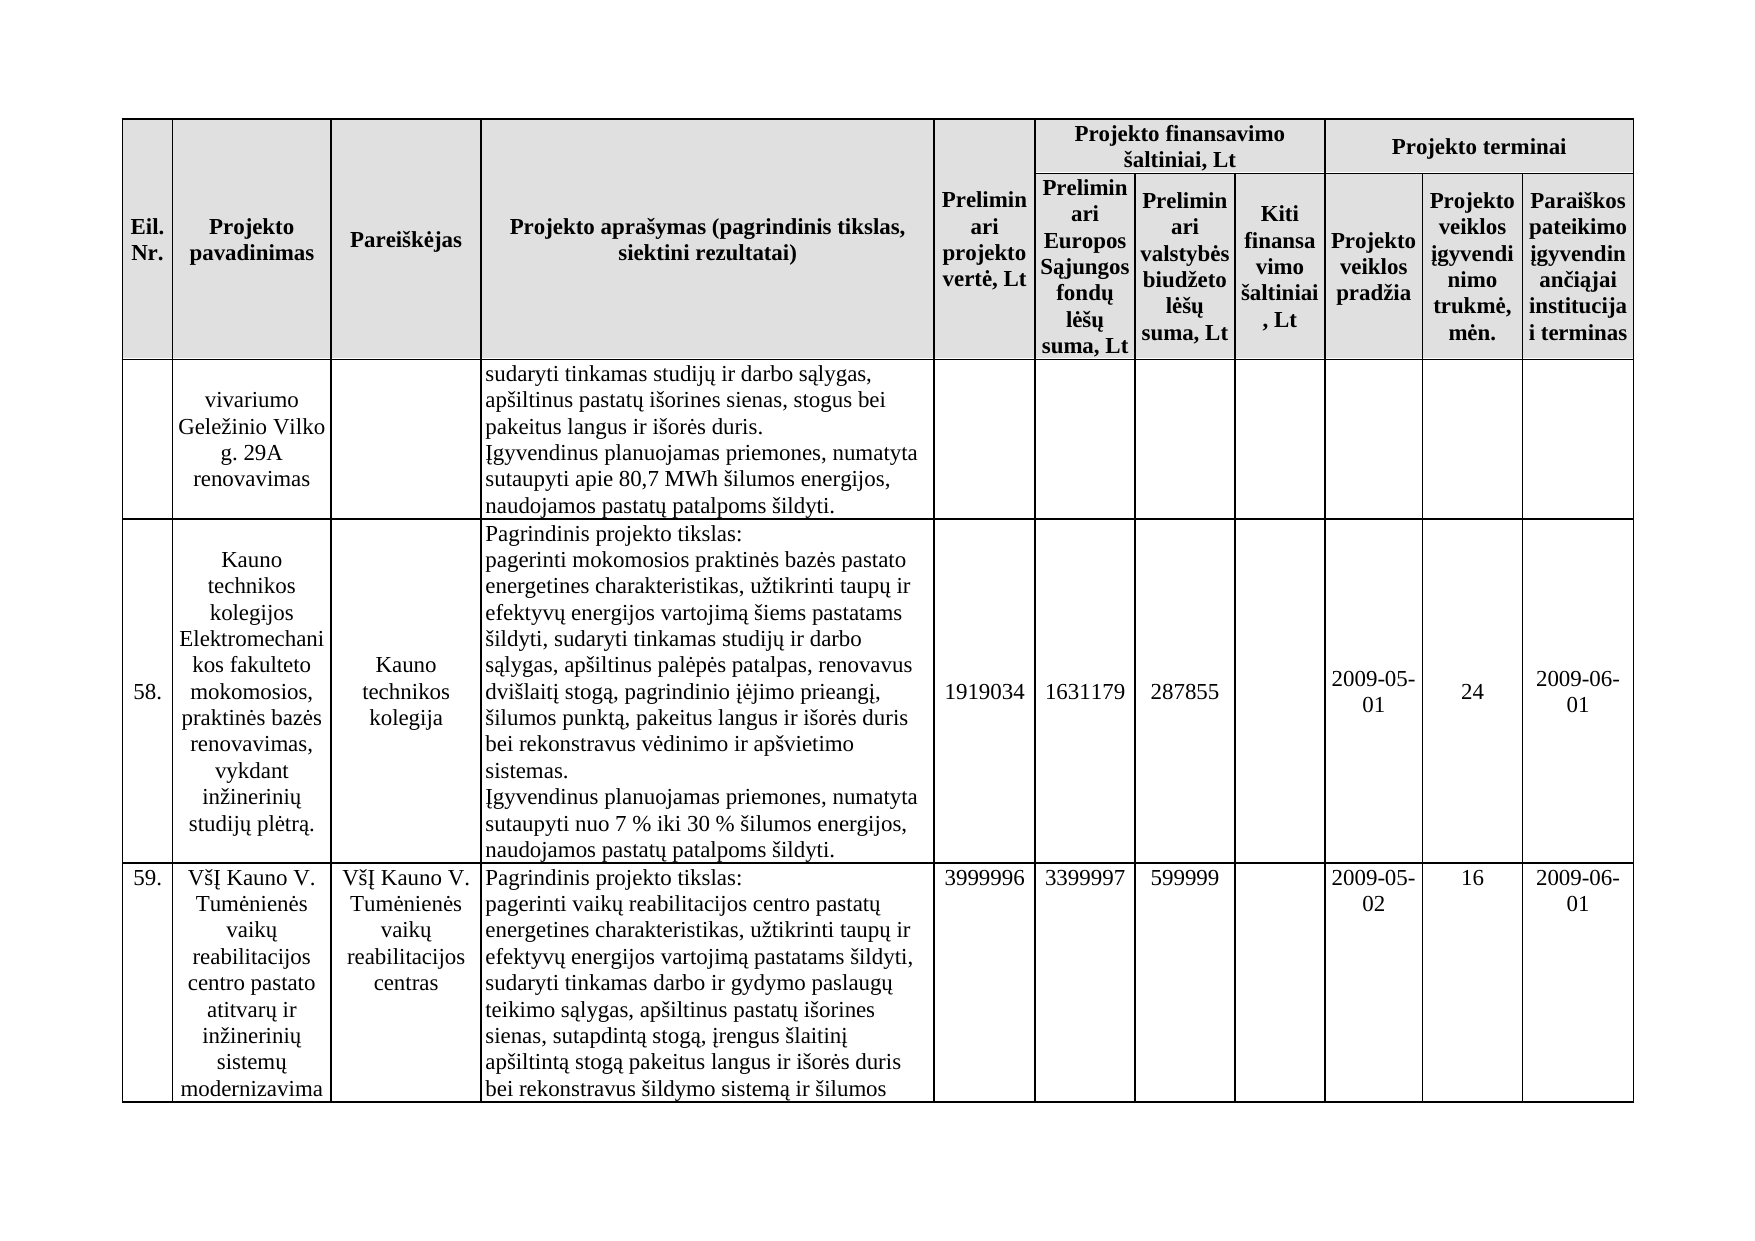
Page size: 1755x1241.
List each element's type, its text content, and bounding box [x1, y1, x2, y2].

table_header Projekto pavadinimas [173, 120, 330, 358]
table_cell [1326, 360, 1422, 518]
table_cell [332, 360, 480, 518]
table_cell [1136, 360, 1234, 518]
table_cell 2009-06-01 [1523, 864, 1633, 1101]
table_cell vivariumo Geležinio Vilko g. 29A renovavimas [173, 360, 330, 518]
table_cell 1919034 [935, 520, 1034, 862]
table_cell Pagrindinis projekto tikslas: pagerinti vaikų reabilitacijos centro pastatų energetines charakteristikas, užtikrinti taupų ir efektyvų energijos vartojimą pastatams šildyti, sudaryti tinkamas darbo ir gydymo paslaugų teikimo sąlygas, apšiltinus pastatų išorines sienas, sutapdintą stogą, įrengus šlaitinį apšiltintą stogą pakeitus langus ir išorės duris bei rekonstravus šildymo sistemą ir šilumos [482, 864, 933, 1101]
table_cell Projekto veiklos įgyvendinimo trukmė, mėn. [1423, 174, 1522, 358]
table_cell [1236, 520, 1324, 862]
table_cell Kauno technikos kolegija [332, 520, 480, 862]
table_cell [935, 360, 1034, 518]
table_cell 599999 [1136, 864, 1234, 1101]
table_cell Preliminari valstybės biudžeto lėšų suma, Lt [1136, 174, 1234, 358]
table_cell 58. [123, 520, 172, 862]
table_cell sudaryti tinkamas studijų ir darbo sąlygas, apšiltinus pastatų išorines sienas, stogus bei pakeitus langus ir išorės duris. Įgyvendinus planuojamas priemones, numatyta sutaupyti apie 80,7 MWh šilumos energijos, naudojamos pastatų patalpoms šildyti. [482, 360, 933, 518]
table_cell 16 [1423, 864, 1522, 1101]
table_header Pareiškėjas [332, 120, 480, 358]
table_cell Kauno technikos kolegijos Elektromechanikos fakulteto mokomosios, praktinės bazės renovavimas, vykdant inžinerinių studijų plėtrą. [173, 520, 330, 862]
table_header Projekto aprašymas (pagrindinis tikslas, siektini rezultatai) [482, 120, 933, 358]
table_cell Pagrindinis projekto tikslas: pagerinti mokomosios praktinės bazės pastato energetines charakteristikas, užtikrinti taupų ir efektyvų energijos vartojimą šiems pastatams šildyti, sudaryti tinkamas studijų ir darbo sąlygas, apšiltinus palėpės patalpas, renovavus dvišlaitį stogą, pagrindinio įėjimo prieangį, šilumos punktą, pakeitus langus ir išorės duris bei rekonstravus vėdinimo ir apšvietimo sistemas. Įgyvendinus planuojamas priemones, numatyta sutaupyti nuo 7 % iki 30 % šilumos energijos, naudojamos pastatų patalpoms šildyti. [482, 520, 933, 862]
table_header Eil. Nr. [123, 120, 172, 358]
table_cell Kiti finansavimo šaltiniai, Lt [1236, 174, 1324, 358]
table_header Preliminari projekto vertė, Lt [935, 120, 1034, 358]
table_cell 2009-05-02 [1326, 864, 1422, 1101]
table_cell Projekto veiklos pradžia [1326, 174, 1422, 358]
table_cell 24 [1423, 520, 1522, 862]
table_cell 1631179 [1036, 520, 1134, 862]
table_cell Preliminari Europos Sąjungos fondų lėšų suma, Lt [1036, 174, 1134, 358]
table_cell Paraiškos pateikimo įgyvendinančiąjai institucijai terminas [1523, 174, 1633, 358]
table_cell 59. [123, 864, 172, 1101]
table_cell [1523, 360, 1633, 518]
table_header Projekto terminai [1326, 120, 1633, 172]
table_cell [1236, 864, 1324, 1101]
table_cell 287855 [1136, 520, 1234, 862]
table_cell 3399997 [1036, 864, 1134, 1101]
table_header Projekto finansavimo šaltiniai, Lt [1036, 120, 1324, 172]
table_cell 2009-05-01 [1326, 520, 1422, 862]
table_cell [123, 360, 172, 518]
table_cell VšĮ Kauno V. Tumėnienės vaikų reabilitacijos centras [332, 864, 480, 1101]
table_cell VšĮ Kauno V. Tumėnienės vaikų reabilitacijos centro pastato atitvarų ir inžinerinių sistemų modernizavima [173, 864, 330, 1101]
table_cell 2009-06-01 [1523, 520, 1633, 862]
table_cell [1423, 360, 1522, 518]
table_cell [1036, 360, 1134, 518]
table_cell 3999996 [935, 864, 1034, 1101]
table_cell [1236, 360, 1324, 518]
